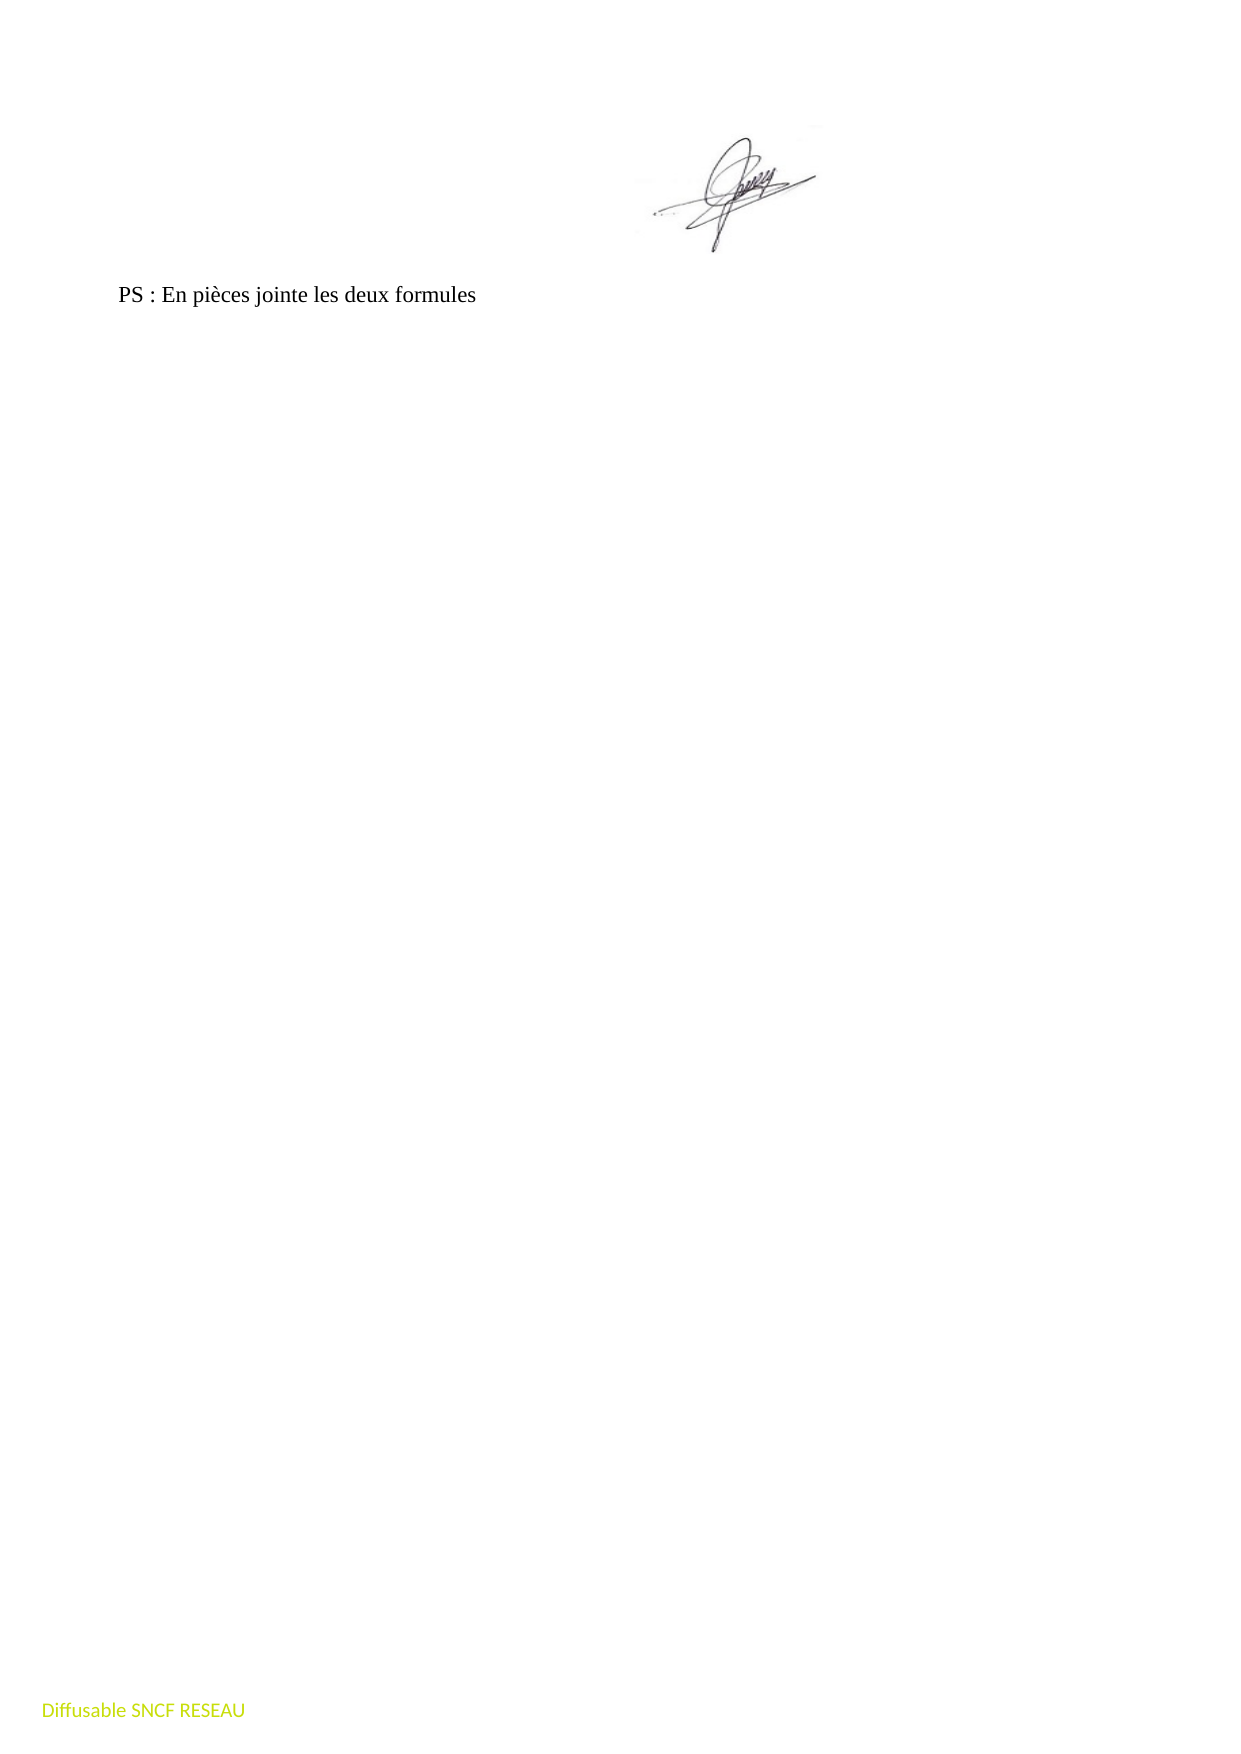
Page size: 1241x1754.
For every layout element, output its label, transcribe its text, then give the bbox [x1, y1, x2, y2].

text PS : En pièces jointe les deux formules [118, 281, 1122, 307]
